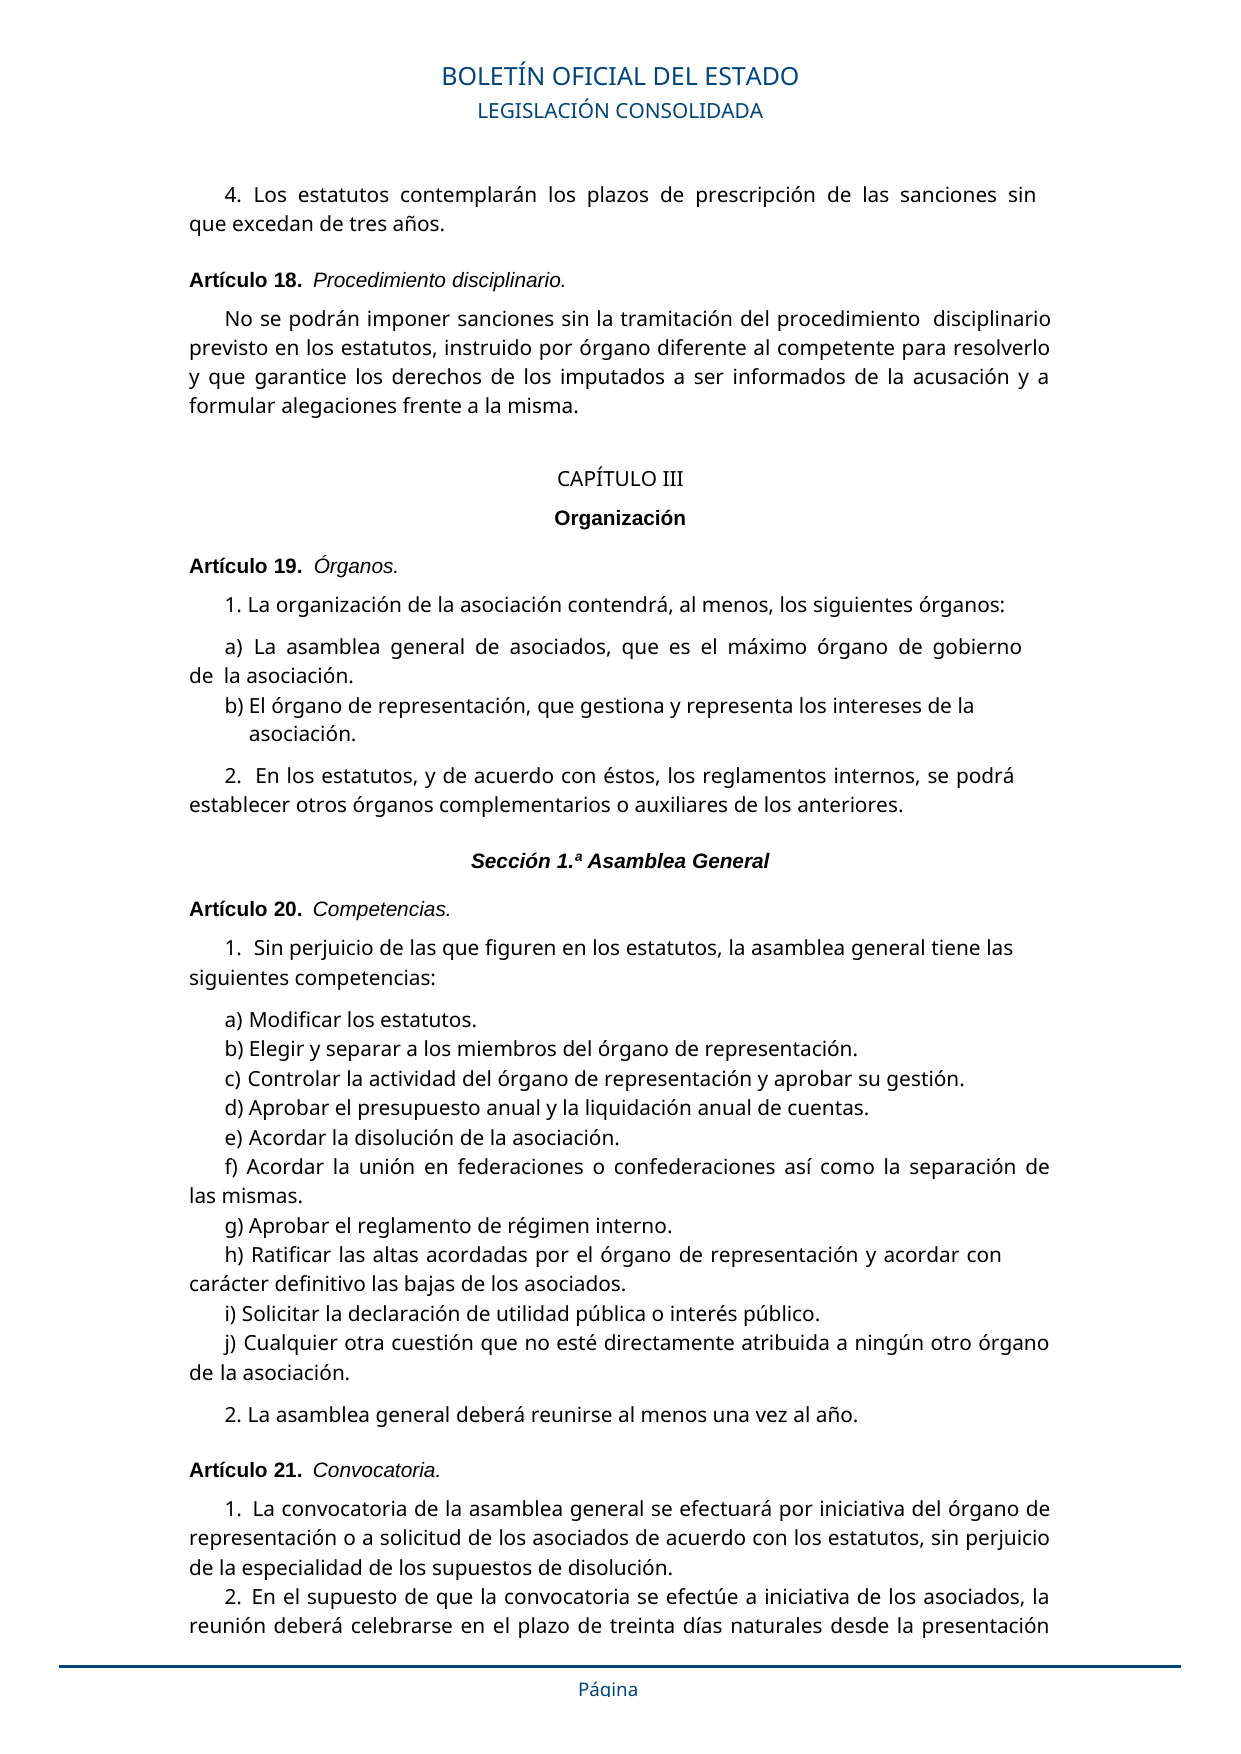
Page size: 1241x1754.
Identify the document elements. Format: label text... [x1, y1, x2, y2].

text No se podrán imponer sanciones sin la tramitación del procedimiento disciplinario previsto en los estatutos, instruido por órgano diferente al competente para resolverlo y que garantice los derechos de los imputados a ser informados de la acusación y a formular alegaciones frente a la misma. [189, 304, 1051, 420]
subtitle Sección 1.ª Asamblea General [280, 849, 961, 873]
text Artículo 18. Procedimiento disciplinario. [189, 268, 1065, 292]
list La asamblea general deberá reunirse al menos una vez al año. [224, 1400, 1065, 1428]
list El órgano de representación, que gestiona y representa los intereses de la asociación. [224, 691, 1065, 748]
list Acordar la disolución de la asociación. [224, 1123, 1065, 1151]
list Acordar la unión en federaciones o confederaciones así como la separación de las mismas. [189, 1152, 1051, 1210]
list En el supuesto de que la convocatoria se efectúe a iniciativa de los asociados, la reunión deberá celebrarse en el plazo de treinta días naturales desde la presentación [189, 1582, 1051, 1640]
list Aprobar el reglamento de régimen interno. [224, 1211, 1065, 1239]
text Artículo 19. Órganos. [189, 554, 1065, 578]
text Artículo 21. Convocatoria. [189, 1458, 1065, 1482]
list Elegir y separar a los miembros del órgano de representación. [224, 1034, 1065, 1063]
list La organización de la asociación contendrá, al menos, los siguientes órganos: [224, 590, 1065, 619]
list Aprobar el presupuesto anual y la liquidación anual de cuentas. [224, 1093, 1065, 1122]
list Sin perjuicio de las que figuren en los estatutos, la asamblea general tiene las siguientes competencias: [189, 933, 1051, 991]
list Modificar los estatutos. [224, 1005, 1065, 1033]
list Cualquier otra cuestión que no esté directamente atribuida a ningún otro órgano de la asociación. [189, 1328, 1051, 1386]
list La asamblea general de asociados, que es el máximo órgano de gobierno de la asociación. [189, 632, 1051, 690]
list Controlar la actividad del órgano de representación y aprobar su gestión. [224, 1064, 1065, 1092]
list Ratificar las altas acordadas por el órgano de representación y acordar con carácter definitivo las bajas de los asociados. [189, 1240, 1051, 1298]
text CAPÍTULO III [280, 464, 961, 492]
list Solicitar la declaración de utilidad pública o interés público. [224, 1299, 1065, 1327]
text Artículo 20. Competencias. [189, 897, 1065, 921]
list En los estatutos, y de acuerdo con éstos, los reglamentos internos, se podrá establecer otros órganos complementarios o auxiliares de los anteriores. [189, 761, 1051, 819]
subtitle Organización [280, 505, 961, 529]
list Los estatutos contemplarán los plazos de prescripción de las sanciones sin que excedan de tres años. [189, 180, 1051, 238]
list La convocatoria de la asamblea general se efectuará por iniciativa del órgano de representación o a solicitud de los asociados de acuerdo con los estatutos, sin perjuicio de la especialidad de los supuestos de disolución. [189, 1494, 1051, 1581]
